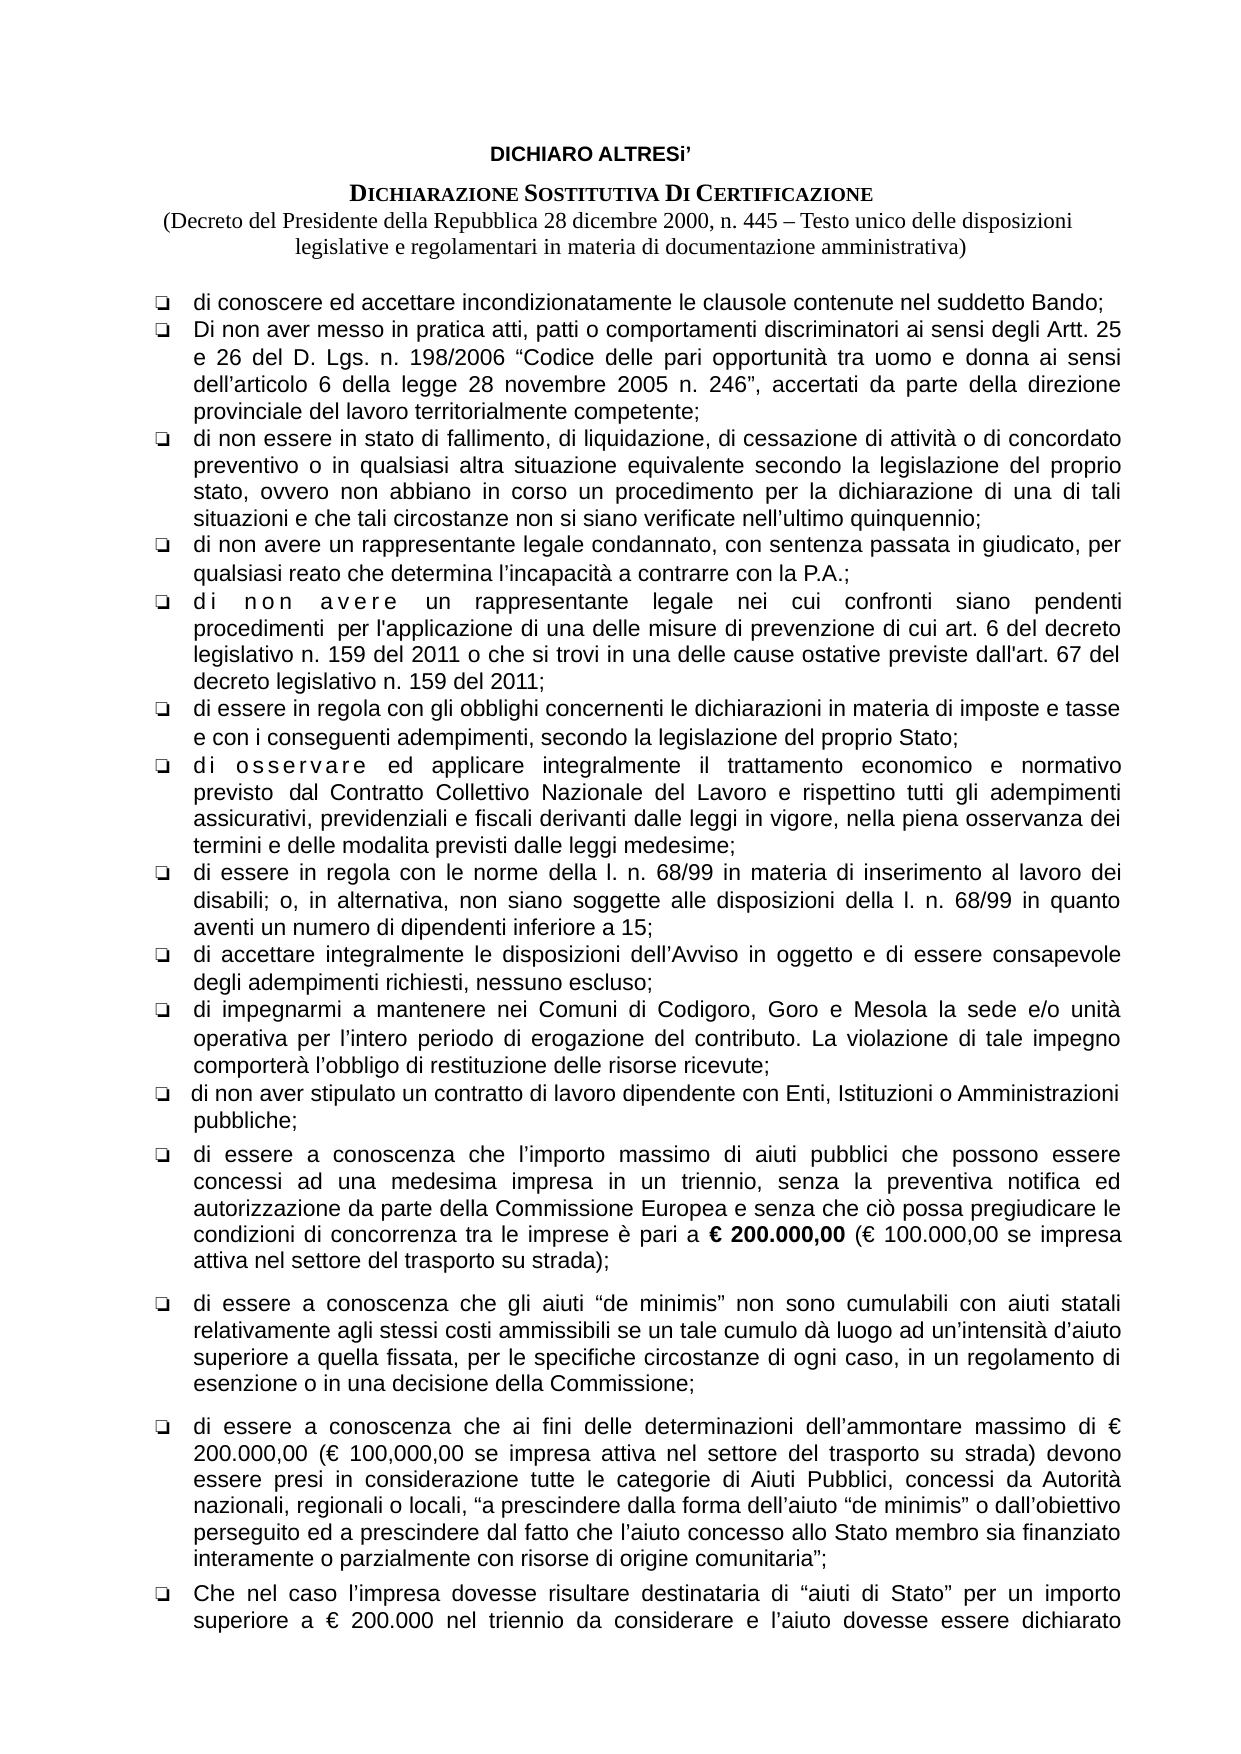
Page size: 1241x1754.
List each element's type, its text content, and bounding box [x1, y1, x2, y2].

text (Decreto del Presidente della Repubblica 28 dicembre 2000, n. 445 – Testo unico delle disposizioni legislative e regolamentari in materia di documentazione amministrativa) [163, 207, 1100, 260]
list di accettare integralmente le disposizioni dell’Avviso in oggetto e di essere consapevole degli adempimenti richiesti, nessuno escluso; [156, 941, 1122, 995]
list di non essere in stato di fallimento, di liquidazione, di cessazione di attività o di concordato preventivo o in qualsiasi altra situazione equivalente secondo la legislazione del proprio stato, ovvero non abbiano in corso un procedimento per la dichiarazione di una di tali situazioni e che tali circostanze non si siano verificate nell’ultimo quinquennio; [156, 425, 1122, 531]
list di essere in regola con gli obblighi concernenti le dichiarazioni in materia di imposte e tasse e con i conseguenti adempimenti, secondo la legislazione del proprio Stato; [156, 695, 1122, 750]
list di non aver stipulato un contratto di lavoro dipendente con Enti, Istituzioni o Amministrazioni pubbliche; [156, 1080, 1122, 1133]
list di non avere un rappresentante legale condannato, con sentenza passata in giudicato, per qualsiasi reato che determina l’incapacità a contrarre con la P.A.; [156, 531, 1122, 586]
list di impegnarmi a mantenere nei Comuni di Codigoro, Goro e Mesola la sede e/o unità operativa per l’intero periodo di erogazione del contributo. La violazione di tale impegno comporterà l’obbligo di restituzione delle risorse ricevute; [156, 996, 1122, 1078]
list di non avere un rappresentante legale nei cui confronti siano pendenti procedimenti per l'applicazione di una delle misure di prevenzione di cui art. 6 del decreto legislativo n. 159 del 2011 o che si trovi in una delle cause ostative previste dall'art. 67 del decreto legislativo n. 159 del 2011; [156, 588, 1122, 695]
text DICHIARO ALTRESi’ [118, 142, 1063, 166]
list di essere a conoscenza che gli aiuti “de minimis” non sono cumulabili con aiuti statali relativamente agli stessi costi ammissibili se un tale cumulo dà luogo ad un’intensità d’aiuto superiore a quella fissata, per le specifiche circostanze di ogni caso, in un regolamento di esenzione o in una decisione della Commissione; [156, 1290, 1122, 1396]
text DICHIARAZIONE SOSTITUTIVA DI CERTIFICAZIONE [100, 178, 1122, 207]
list Che nel caso l’impresa dovesse risultare destinataria di “aiuti di Stato” per un importo superiore a € 200.000 nel triennio da considerare e l’aiuto dovesse essere dichiarato [156, 1580, 1122, 1633]
list di essere a conoscenza che ai fini delle determinazioni dell’ammontare massimo di € 200.000,00 (€ 100,000,00 se impresa attiva nel settore del trasporto su strada) devono essere presi in considerazione tutte le categorie di Aiuti Pubblici, concessi da Autorità nazionali, regionali o locali, “a prescindere dalla forma dell’aiuto “de minimis” o dall’obiettivo perseguito ed a prescindere dal fatto che l’aiuto concesso allo Stato membro sia finanziato interamente o parzialmente con risorse di origine comunitaria”; [156, 1413, 1122, 1572]
list Di non aver messo in pratica atti, patti o comportamenti discriminatori ai sensi degli Artt. 25 e 26 del D. Lgs. n. 198/2006 “Codice delle pari opportunità tra uomo e donna ai sensi dell’articolo 6 della legge 28 novembre 2005 n. 246”, accertati da parte della direzione provinciale del lavoro territorialmente competente; [156, 316, 1122, 424]
list di conoscere ed accettare incondizionatamente le clausole contenute nel suddetto Bando; [156, 288, 1122, 315]
list di essere in regola con le norme della l. n. 68/99 in materia di inserimento al lavoro dei disabili; o, in alternativa, non siano soggette alle disposizioni della l. n. 68/99 in quanto aventi un numero di dipendenti inferiore a 15; [156, 859, 1122, 940]
list di essere a conoscenza che l’importo massimo di aiuti pubblici che possono essere concessi ad una medesima impresa in un triennio, senza la preventiva notifica ed autorizzazione da parte della Commissione Europea e senza che ciò possa pregiudicare le condizioni di concorrenza tra le imprese è pari a € 200.000,00 (€ 100.000,00 se impresa attiva nel settore del trasporto su strada); [156, 1141, 1122, 1274]
list di osservare ed applicare integralmente il trattamento economico e normativo previsto dal Contratto Collettivo Nazionale del Lavoro e rispettino tutti gli adempimenti assicurativi, previdenziali e fiscali derivanti dalle leggi in vigore, nella piena osservanza dei termini e delle modalita previsti dalle leggi medesime; [156, 752, 1122, 859]
